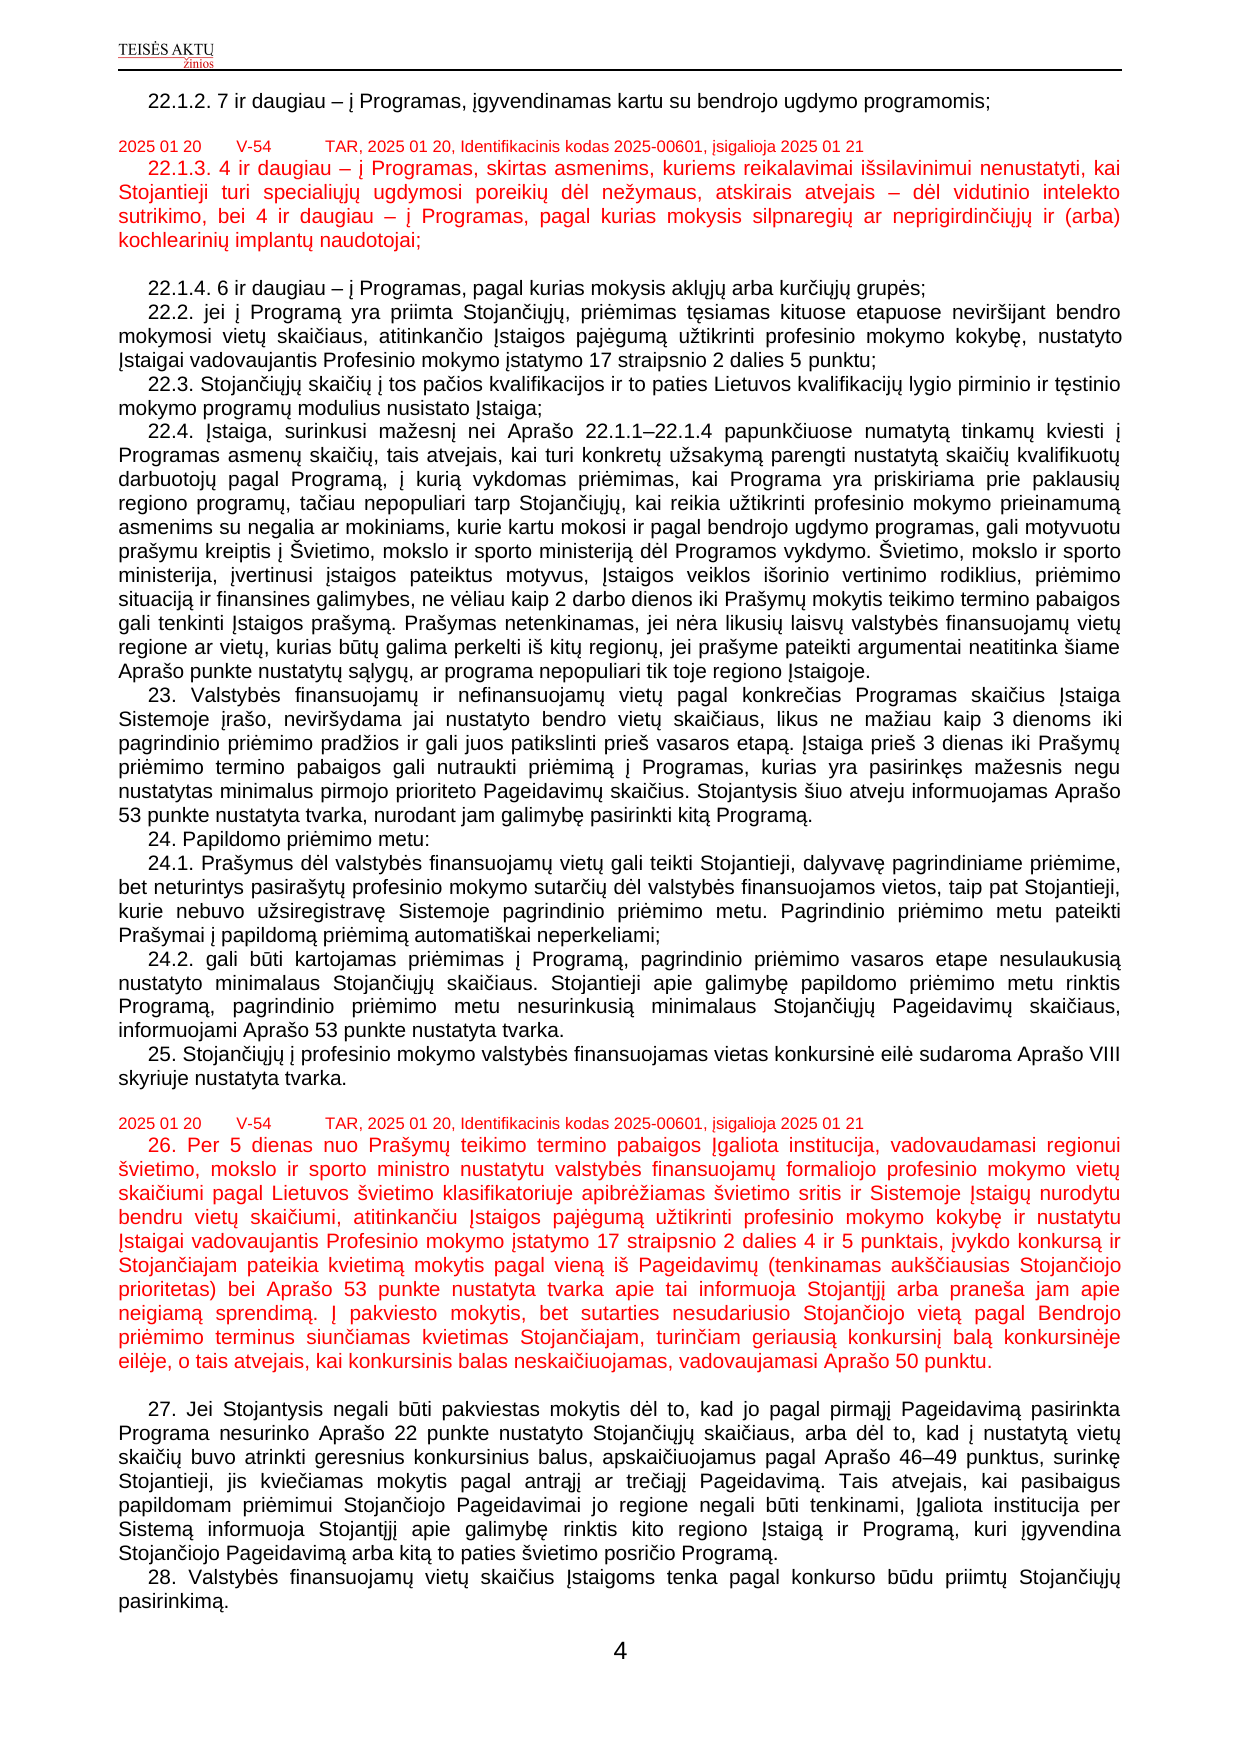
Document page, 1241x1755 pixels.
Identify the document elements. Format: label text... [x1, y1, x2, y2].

text 22.4. Įstaiga, surinkusi mažesnį nei Aprašo 22.1.1–22.1.4 papunkčiuose numatytą tinkamų kviesti į Programas asmenų skaičių, tais atvejais, kai turi konkretų užsakymą parengti nustatytą skaičių kvalifikuotų darbuotojų pagal Programą, į kurią vykdomas priėmimas, kai Programa yra priskiriama prie paklausių regiono programų, tačiau nepopuliari tarp Stojančiųjų, kai reikia užtikrinti profesinio mokymo prieinamumą asmenims su negalia ar mokiniams, kurie kartu mokosi ir pagal bendrojo ugdymo programas, gali motyvuotu prašymu kreiptis į Švietimo, mokslo ir sporto ministeriją dėl Programos vykdymo. Švietimo, mokslo ir sporto ministerija, įvertinusi įstaigos pateiktus motyvus, Įstaigos veiklos išorinio vertinimo rodiklius, priėmimo situaciją ir finansines galimybes, ne vėliau kaip 2 darbo dienos iki Prašymų mokytis teikimo termino pabaigos gali tenkinti Įstaigos prašymą. Prašymas netenkinamas, jei nėra likusių laisvų valstybės finansuojamų vietų regione ar vietų, kurias būtų galima perkelti iš kitų regionų, jei prašyme pateikti argumentai neatitinka šiame Aprašo punkte nustatytų sąlygų, ar programa nepopuliari tik toje regiono Įstaigoje. [118, 419, 1122, 683]
text 25. Stojančiųjų į profesinio mokymo valstybės finansuojamas vietas konkursinė eilė sudaroma Aprašo VIII skyriuje nustatyta tvarka. [118, 1042, 1122, 1090]
text 24. Papildomo priėmimo metu: [118, 827, 1122, 851]
text 2025 01 20 V-54 TAR, 2025 01 20, Identifikacinis kodas 2025-00601, įsigalioja 2025 01 21 [118, 1114, 1122, 1133]
text 22.1.3. 4 ir daugiau – į Programas, skirtas asmenims, kuriems reikalavimai išsilavinimui nenustatyti, kai Stojantieji turi specialiųjų ugdymosi poreikių dėl nežymaus, atskirais atvejais – dėl vidutinio intelekto sutrikimo, bei 4 ir daugiau – į Programas, pagal kurias mokysis silpnaregių ar neprigirdinčiųjų ir (arba) kochlearinių implantų naudotojai; [118, 156, 1122, 252]
text 28. Valstybės finansuojamų vietų skaičius Įstaigoms tenka pagal konkurso būdu priimtų Stojančiųjų pasirinkimą. [118, 1564, 1122, 1612]
text 22.2. jei į Programą yra priimta Stojančiųjų, priėmimas tęsiamas kituose etapuose neviršijant bendro mokymosi vietų skaičiaus, atitinkančio Įstaigos pajėgumą užtikrinti profesinio mokymo kokybę, nustatyto Įstaigai vadovaujantis Profesinio mokymo įstatymo 17 straipsnio 2 dalies 5 punktu; [118, 299, 1122, 371]
text 23. Valstybės finansuojamų ir nefinansuojamų vietų pagal konkrečias Programas skaičius Įstaiga Sistemoje įrašo, neviršydama jai nustatyto bendro vietų skaičiaus, likus ne mažiau kaip 3 dienoms iki pagrindinio priėmimo pradžios ir gali juos patikslinti prieš vasaros etapą. Įstaiga prieš 3 dienas iki Prašymų priėmimo termino pabaigos gali nutraukti priėmimą į Programas, kurias yra pasirinkęs mažesnis negu nustatytas minimalus pirmojo prioriteto Pageidavimų skaičius. Stojantysis šiuo atveju informuojamas Aprašo 53 punkte nustatyta tvarka, nurodant jam galimybę pasirinkti kitą Programą. [118, 683, 1122, 827]
text 26. Per 5 dienas nuo Prašymų teikimo termino pabaigos Įgaliota institucija, vadovaudamasi regionui švietimo, mokslo ir sporto ministro nustatytu valstybės finansuojamų formaliojo profesinio mokymo vietų skaičiumi pagal Lietuvos švietimo klasifikatoriuje apibrėžiamas švietimo sritis ir Sistemoje Įstaigų nurodytu bendru vietų skaičiumi, atitinkančiu Įstaigos pajėgumą užtikrinti profesinio mokymo kokybę ir nustatytu Įstaigai vadovaujantis Profesinio mokymo įstatymo 17 straipsnio 2 dalies 4 ir 5 punktais, įvykdo konkursą ir Stojančiajam pateikia kvietimą mokytis pagal vieną iš Pageidavimų (tenkinamas aukščiausias Stojančiojo prioritetas) bei Aprašo 53 punkte nustatyta tvarka apie tai informuoja Stojantįjį arba praneša jam apie neigiamą sprendimą. Į pakviesto mokytis, bet sutarties nesudariusio Stojančiojo vietą pagal Bendrojo priėmimo terminus siunčiamas kvietimas Stojančiajam, turinčiam geriausią konkursinį balą konkursinėje eilėje, o tais atvejais, kai konkursinis balas neskaičiuojamas, vadovaujamasi Aprašo 50 punktu. [118, 1133, 1122, 1373]
text 22.1.4. 6 ir daugiau – į Programas, pagal kurias mokysis aklųjų arba kurčiųjų grupės; [118, 276, 1122, 299]
text 22.3. Stojančiųjų skaičių į tos pačios kvalifikacijos ir to paties Lietuvos kvalifikacijų lygio pirminio ir tęstinio mokymo programų modulius nusistato Įstaiga; [118, 371, 1122, 419]
text 24.1. Prašymus dėl valstybės finansuojamų vietų gali teikti Stojantieji, dalyvavę pagrindiniame priėmime, bet neturintys pasirašytų profesinio mokymo sutarčių dėl valstybės finansuojamos vietos, taip pat Stojantieji, kurie nebuvo užsiregistravę Sistemoje pagrindinio priėmimo metu. Pagrindinio priėmimo metu pateikti Prašymai į papildomą priėmimą automatiškai neperkeliami; [118, 851, 1122, 946]
text 22.1.2. 7 ir daugiau – į Programas, įgyvendinamas kartu su bendrojo ugdymo programomis; [118, 89, 1122, 113]
text 24.2. gali būti kartojamas priėmimas į Programą, pagrindinio priėmimo vasaros etape nesulaukusią nustatyto minimalaus Stojančiųjų skaičiaus. Stojantieji apie galimybę papildomo priėmimo metu rinktis Programą, pagrindinio priėmimo metu nesurinkusią minimalaus Stojančiųjų Pageidavimų skaičiaus, informuojami Aprašo 53 punkte nustatyta tvarka. [118, 946, 1122, 1042]
text 27. Jei Stojantysis negali būti pakviestas mokytis dėl to, kad jo pagal pirmąjį Pageidavimą pasirinkta Programa nesurinko Aprašo 22 punkte nustatyto Stojančiųjų skaičiaus, arba dėl to, kad į nustatytą vietų skaičių buvo atrinkti geresnius konkursinius balus, apskaičiuojamus pagal Aprašo 46–49 punktus, surinkę Stojantieji, jis kviečiamas mokytis pagal antrąjį ar trečiąjį Pageidavimą. Tais atvejais, kai pasibaigus papildomam priėmimui Stojančiojo Pageidavimai jo regione negali būti tenkinami, Įgaliota institucija per Sistemą informuoja Stojantįjį apie galimybę rinktis kito regiono Įstaigą ir Programą, kuri įgyvendina Stojančiojo Pageidavimą arba kitą to paties švietimo posričio Programą. [118, 1397, 1122, 1564]
text 2025 01 20 V-54 TAR, 2025 01 20, Identifikacinis kodas 2025-00601, įsigalioja 2025 01 21 [118, 137, 1122, 156]
